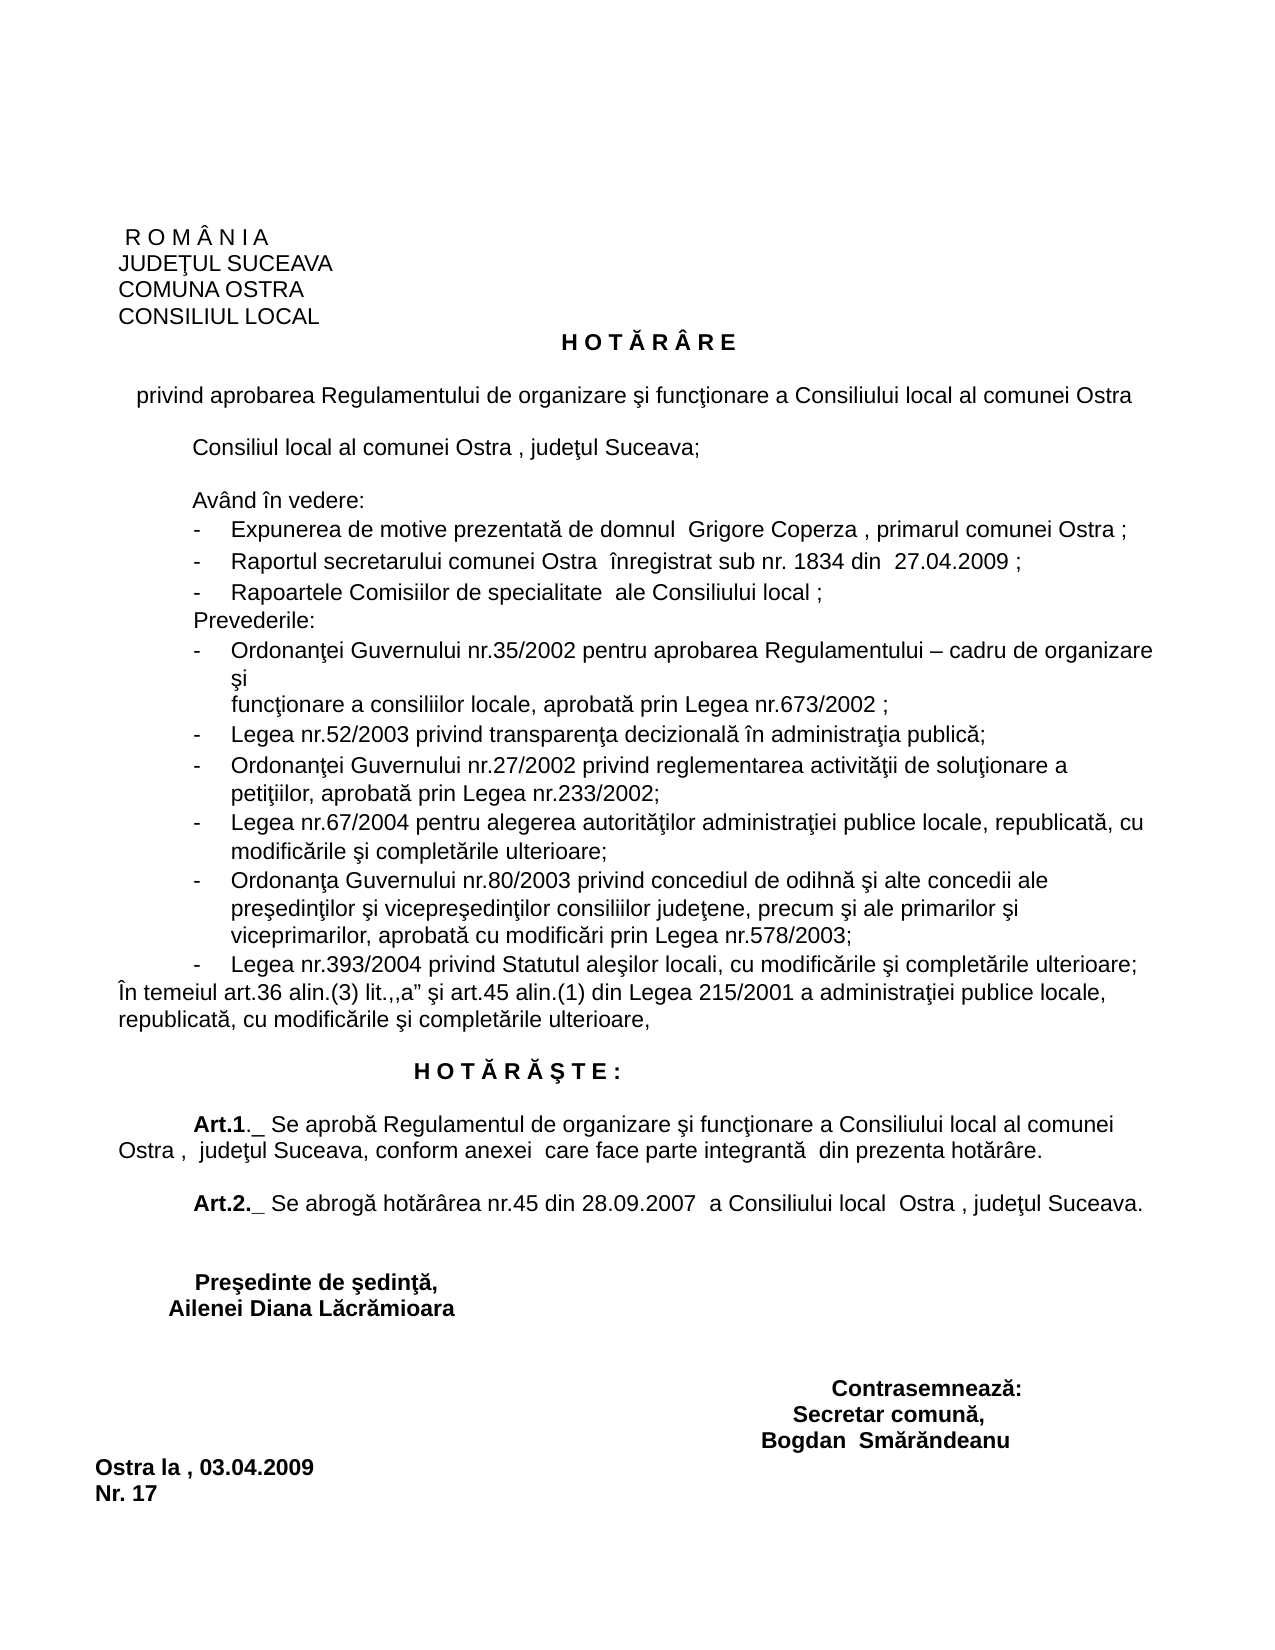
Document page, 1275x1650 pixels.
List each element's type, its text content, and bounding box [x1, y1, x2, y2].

list Expunerea de motive prezentată de domnul Grigore Coperza , primarul comunei Ostra ; [193, 513, 1157, 545]
text Ostra la , 03.04.2009 [88, 1453, 1238, 1480]
list Ordonanţei Guvernului nr.27/2002 privind reglementarea activităţii de soluţionare a petiţiilor, aprobată prin Legea nr.233/2002; [193, 749, 1157, 806]
list Ordonanţei Guvernului nr.35/2002 pentru aprobarea Regulamentului – cadru de organizare şi [193, 633, 1157, 691]
text Contrasemnează: [718, 1374, 1238, 1401]
list Legea nr.52/2003 privind transparenţa decizională în administraţia publică; [193, 717, 1157, 749]
text Secretar comună, [118, 1401, 1238, 1427]
text Bogdan Smărăndeanu [118, 1427, 1238, 1453]
list Rapoartele Comisiilor de specialitate ale Consiliului local ; [193, 576, 1157, 607]
text JUDEŢUL SUCEAVA [118, 250, 1157, 276]
text H O T Ă R Ă Ş T E : [118, 1058, 1157, 1084]
list Legea nr.67/2004 pentru alegerea autorităţilor administraţiei publice locale, republicată, cu modificările şi completările ulterioare; [193, 806, 1157, 864]
text Nr. 17 [88, 1480, 1238, 1506]
text H O T Ă R Â R E [118, 329, 1157, 355]
text Prevederile: [193, 607, 1157, 633]
text Art.1._ Se aprobă Regulamentul de organizare şi funcţionare a Consiliului local al comunei Ostra , judeţul Suceava, conform anexei care face parte integrantă din prezenta hotărâre. [118, 1111, 1157, 1164]
text În temeiul art.36 alin.(3) lit.,,a” şi art.45 alin.(1) din Legea 215/2001 a administraţiei publice locale, republicată, cu modificările şi completările ulterioare, [118, 979, 1157, 1032]
text privind aprobarea Regulamentului de organizare şi funcţionare a Consiliului local al comunei Ostra [118, 382, 1157, 408]
list Ordonanţa Guvernului nr.80/2003 privind concediul de odihnă şi alte concedii ale preşedinţilor şi vicepreşedinţilor consiliilor judeţene, precum şi ale primarilor şi viceprimarilor, aprobată cu modificări prin Legea nr.578/2003; [193, 864, 1157, 948]
text Ailenei Diana Lăcrămioara [118, 1295, 1238, 1322]
text CONSILIUL LOCAL [118, 303, 1157, 329]
text Consiliul local al comunei Ostra , judeţul Suceava; [118, 434, 1157, 461]
text funcţionare a consiliilor locale, aprobată prin Legea nr.673/2002 ; [193, 691, 1157, 717]
list Raportul secretarului comunei Ostra înregistrat sub nr. 1834 din 27.04.2009 ; [193, 545, 1157, 576]
text Art.2._ Se abrogă hotărârea nr.45 din 28.09.2007 a Consiliului local Ostra , judeţul Suceava. [118, 1190, 1157, 1216]
text R O M Â N I A [118, 223, 1157, 250]
text Preşedinte de şedinţă, [118, 1269, 1238, 1295]
text Având în vedere: [118, 487, 1157, 513]
text COMUNA OSTRA [118, 276, 1157, 303]
list Legea nr.393/2004 privind Statutul aleşilor locali, cu modificările şi completările ulterioare; [193, 948, 1157, 979]
